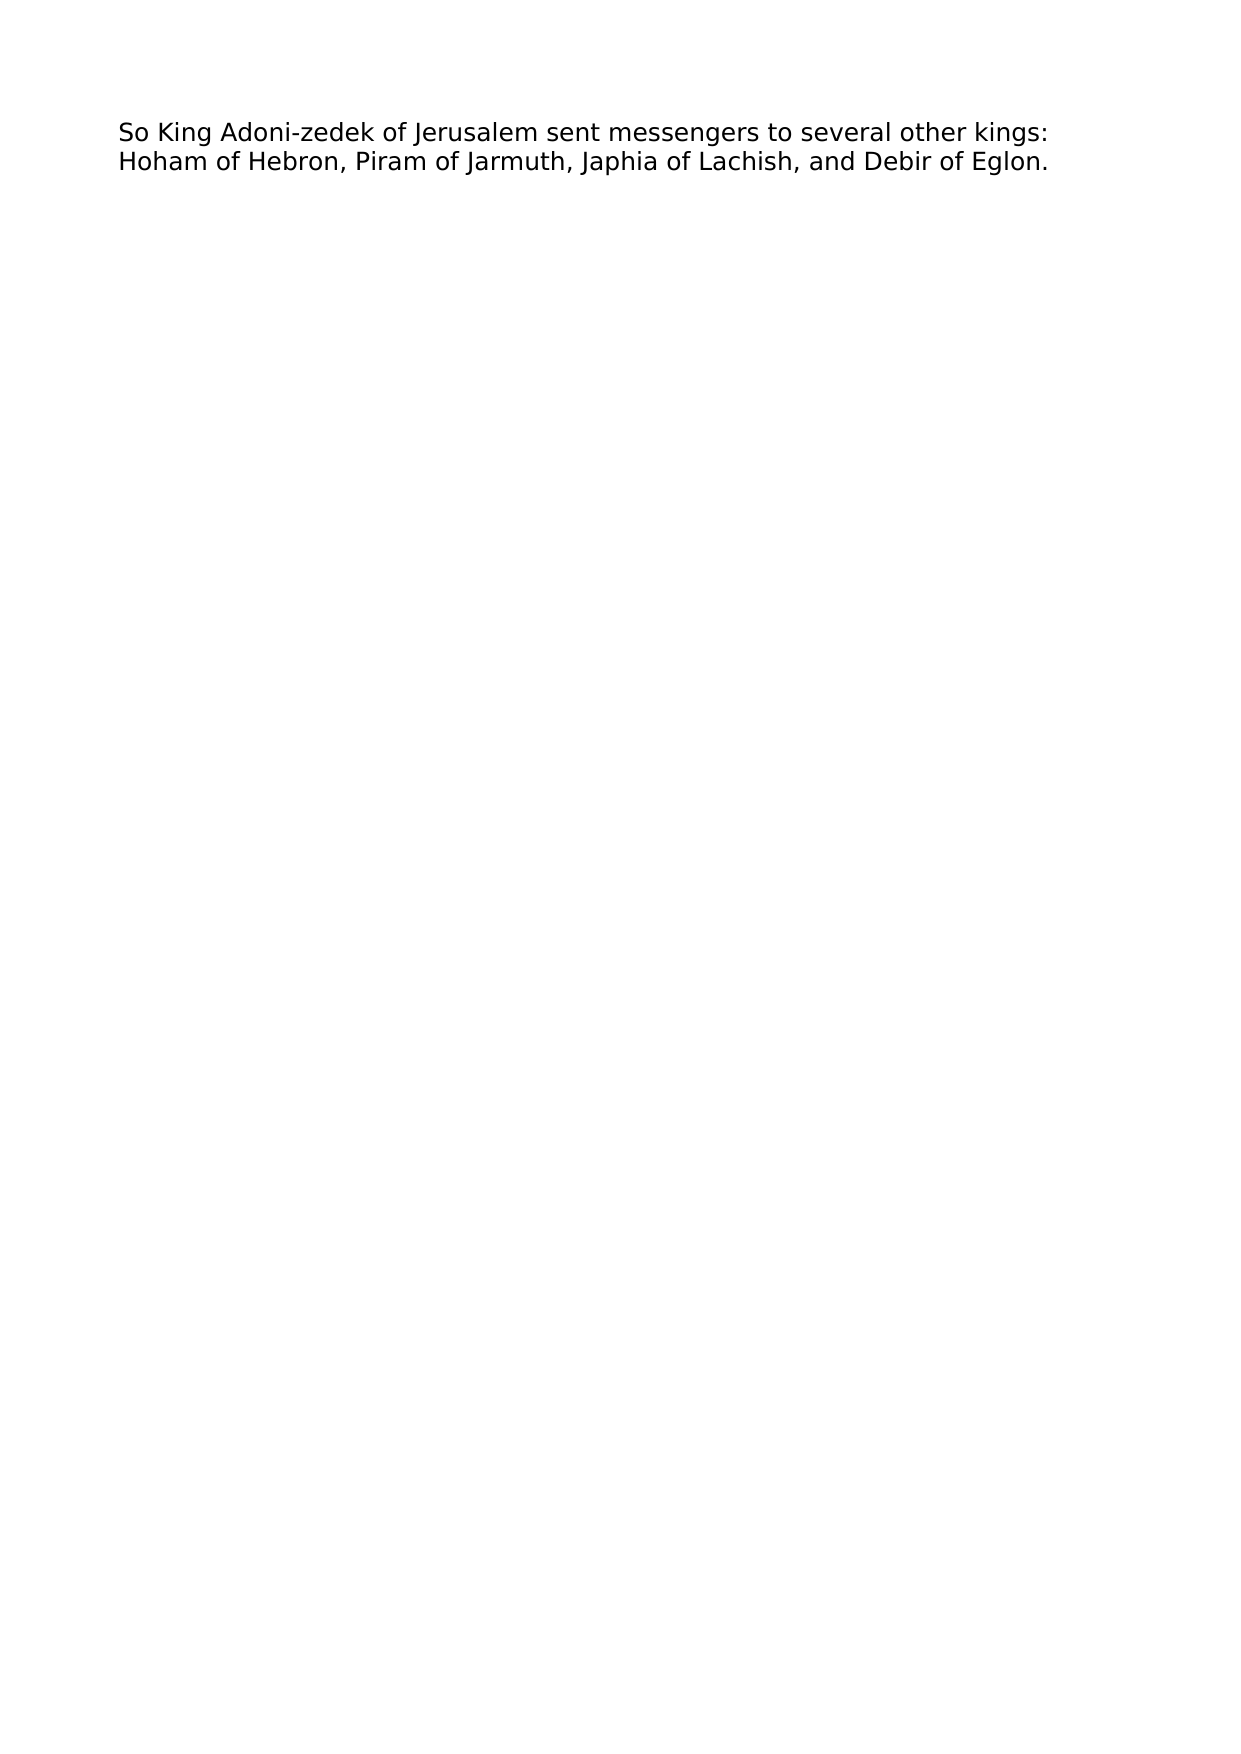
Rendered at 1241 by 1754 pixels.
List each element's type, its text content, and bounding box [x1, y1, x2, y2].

text So King Adoni-zedek of Jerusalem sent messengers to several other kings: Hoham of Hebron, Piram of Jarmuth, Japhia of Lachish, and Debir of Eglon. [118, 118, 1122, 176]
